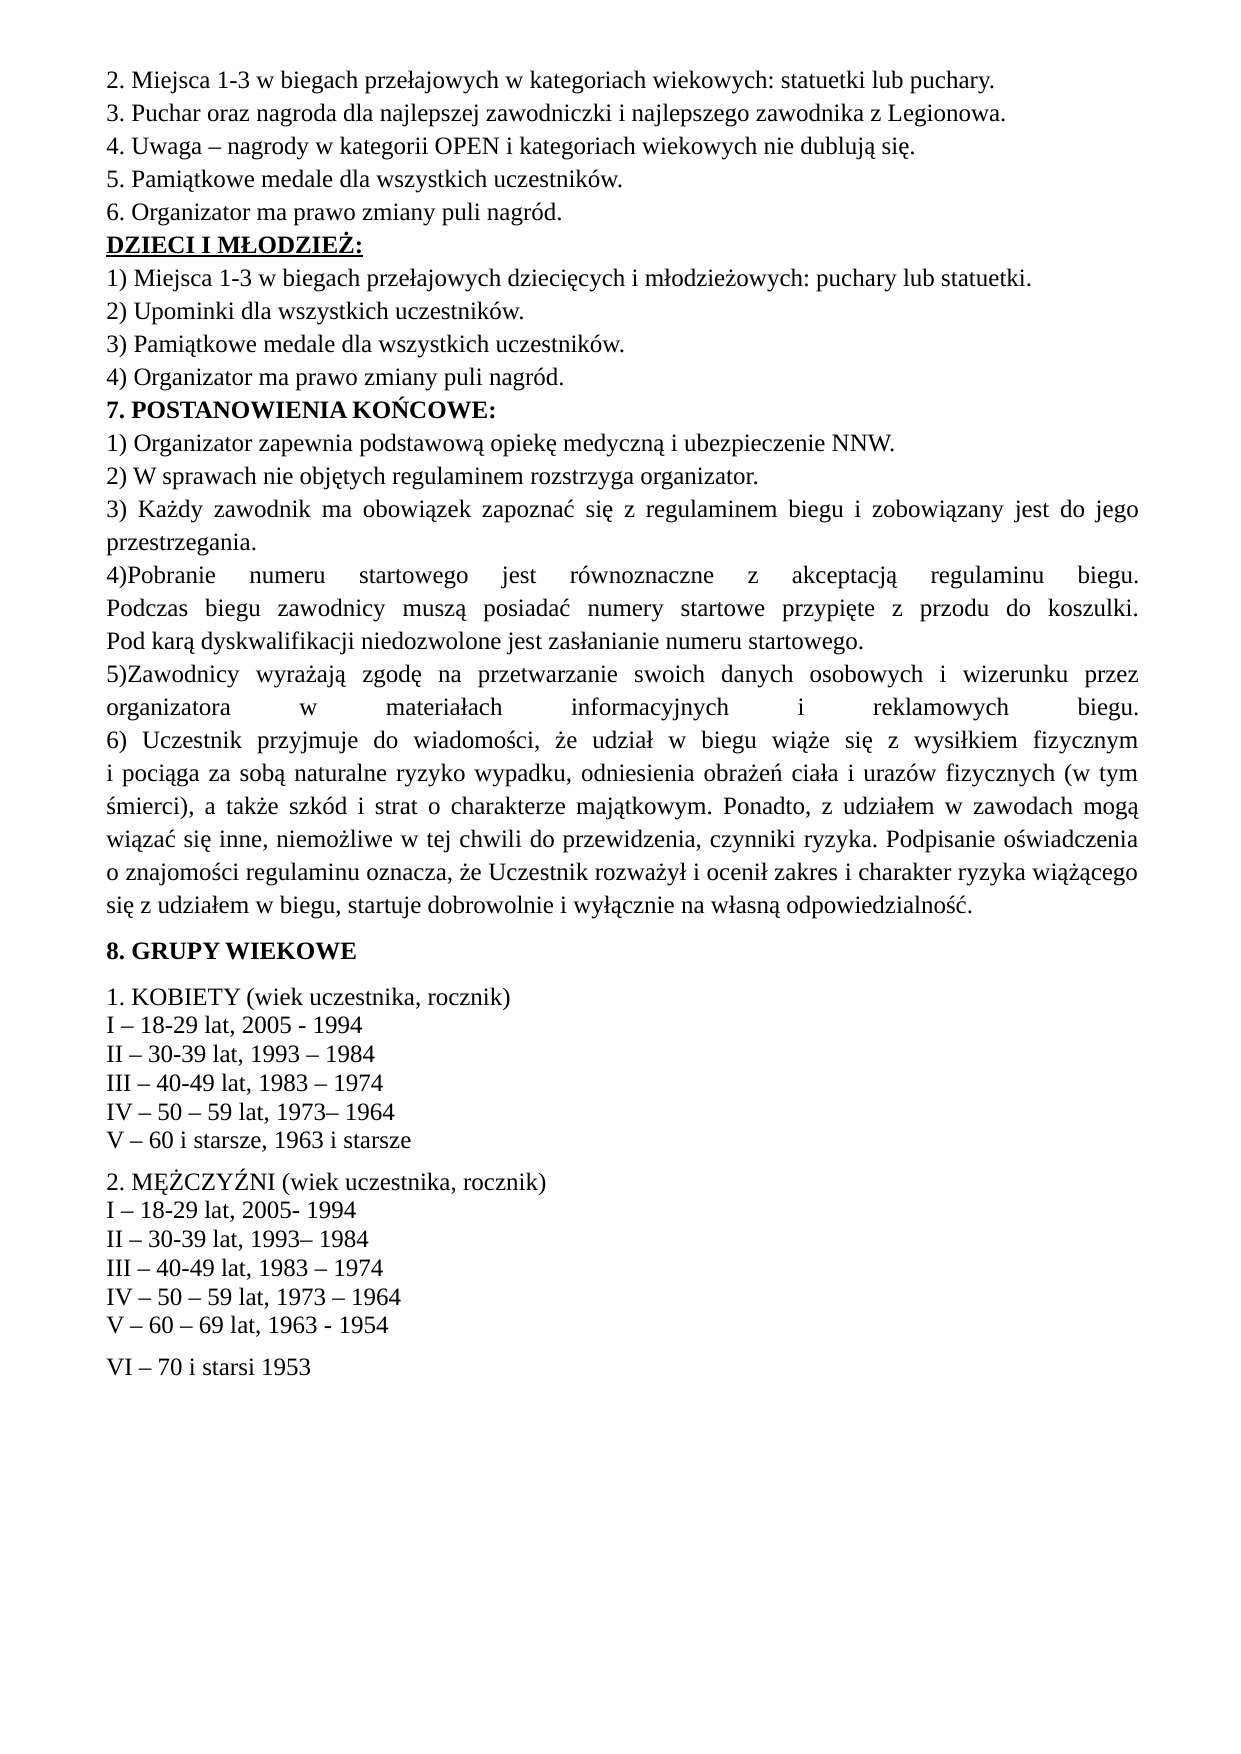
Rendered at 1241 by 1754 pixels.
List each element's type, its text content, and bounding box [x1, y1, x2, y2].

text 2) Upominki dla wszystkich uczestników. [106, 296, 1140, 325]
text 1. KOBIETY (wiek uczestnika, rocznik) I – 18-29 lat, 2005 - 1994 II – 30-39 lat, 1993 – 1984 III – 40-49 lat, 1983 – 1974 IV – 50 – 59 lat, 1973– 1964 V – 60 i starsze, 1963 i starsze [106, 982, 1140, 1154]
text VI – 70 i starsi 1953 [106, 1352, 1140, 1380]
text 2) W sprawach nie objętych regulaminem rozstrzyga organizator. [106, 461, 1140, 490]
text 4. Uwaga – nagrody w kategorii OPEN i kategoriach wiekowych nie dublują się. [106, 131, 1140, 160]
text 3) Pamiątkowe medale dla wszystkich uczestników. [106, 329, 1140, 358]
text 4) Organizator ma prawo zmiany puli nagród. [106, 362, 1140, 391]
text 3. Puchar oraz nagroda dla najlepszej zawodniczki i najlepszego zawodnika z Legionowa. [106, 98, 1140, 127]
text 4)Pobranie numeru startowego jest równoznaczne z akceptacją regulaminu biegu. Podczas biegu zawodnicy muszą posiadać numery startowe przypięte z przodu do koszulki. Pod karą dyskwalifikacji niedozwolone jest zasłanianie numeru startowego. [106, 560, 1140, 655]
text 1) Organizator zapewnia podstawową opiekę medyczną i ubezpieczenie NNW. [106, 428, 1140, 457]
text 8. GRUPY WIEKOWE [106, 936, 1140, 965]
text 5. Pamiątkowe medale dla wszystkich uczestników. [106, 164, 1140, 193]
text 1) Miejsca 1-3 w biegach przełajowych dziecięcych i młodzieżowych: puchary lub statuetki. [106, 263, 1140, 292]
text 2. MĘŻCZYŹNI (wiek uczestnika, rocznik) I – 18-29 lat, 2005- 1994 II – 30-39 lat, 1993– 1984 III – 40-49 lat, 1983 – 1974 IV – 50 – 59 lat, 1973 – 1964 V – 60 – 69 lat, 1963 - 1954 [106, 1167, 1140, 1339]
text DZIECI I MŁODZIEŻ: [106, 230, 1140, 259]
text 7. POSTANOWIENIA KOŃCOWE: [106, 395, 1140, 424]
text 3) Każdy zawodnik ma obowiązek zapoznać się z regulaminem biegu i zobowiązany jest do jego przestrzegania. [106, 494, 1140, 556]
text 2. Miejsca 1-3 w biegach przełajowych w kategoriach wiekowych: statuetki lub puchary. [106, 65, 1140, 94]
text 6. Organizator ma prawo zmiany puli nagród. [106, 197, 1140, 226]
text 5)Zawodnicy wyrażają zgodę na przetwarzanie swoich danych osobowych i wizerunku przez organizatora w materiałach informacyjnych i reklamowych biegu. 6) Uczestnik przyjmuje do wiadomości, że udział w biegu wiąże się z wysiłkiem fizycznym i pociąga za sobą naturalne ryzyko wypadku, odniesienia obrażeń ciała i urazów fizycznych (w tym śmierci), a także szkód i strat o charakterze majątkowym. Ponadto, z udziałem w zawodach mogą wiązać się inne, niemożliwe w tej chwili do przewidzenia, czynniki ryzyka. Podpisanie oświadczenia o znajomości regulaminu oznacza, że Uczestnik rozważył i ocenił zakres i charakter ryzyka wiążącego się z udziałem w biegu, startuje dobrowolnie i wyłącznie na własną odpowiedzialność. [106, 659, 1140, 919]
